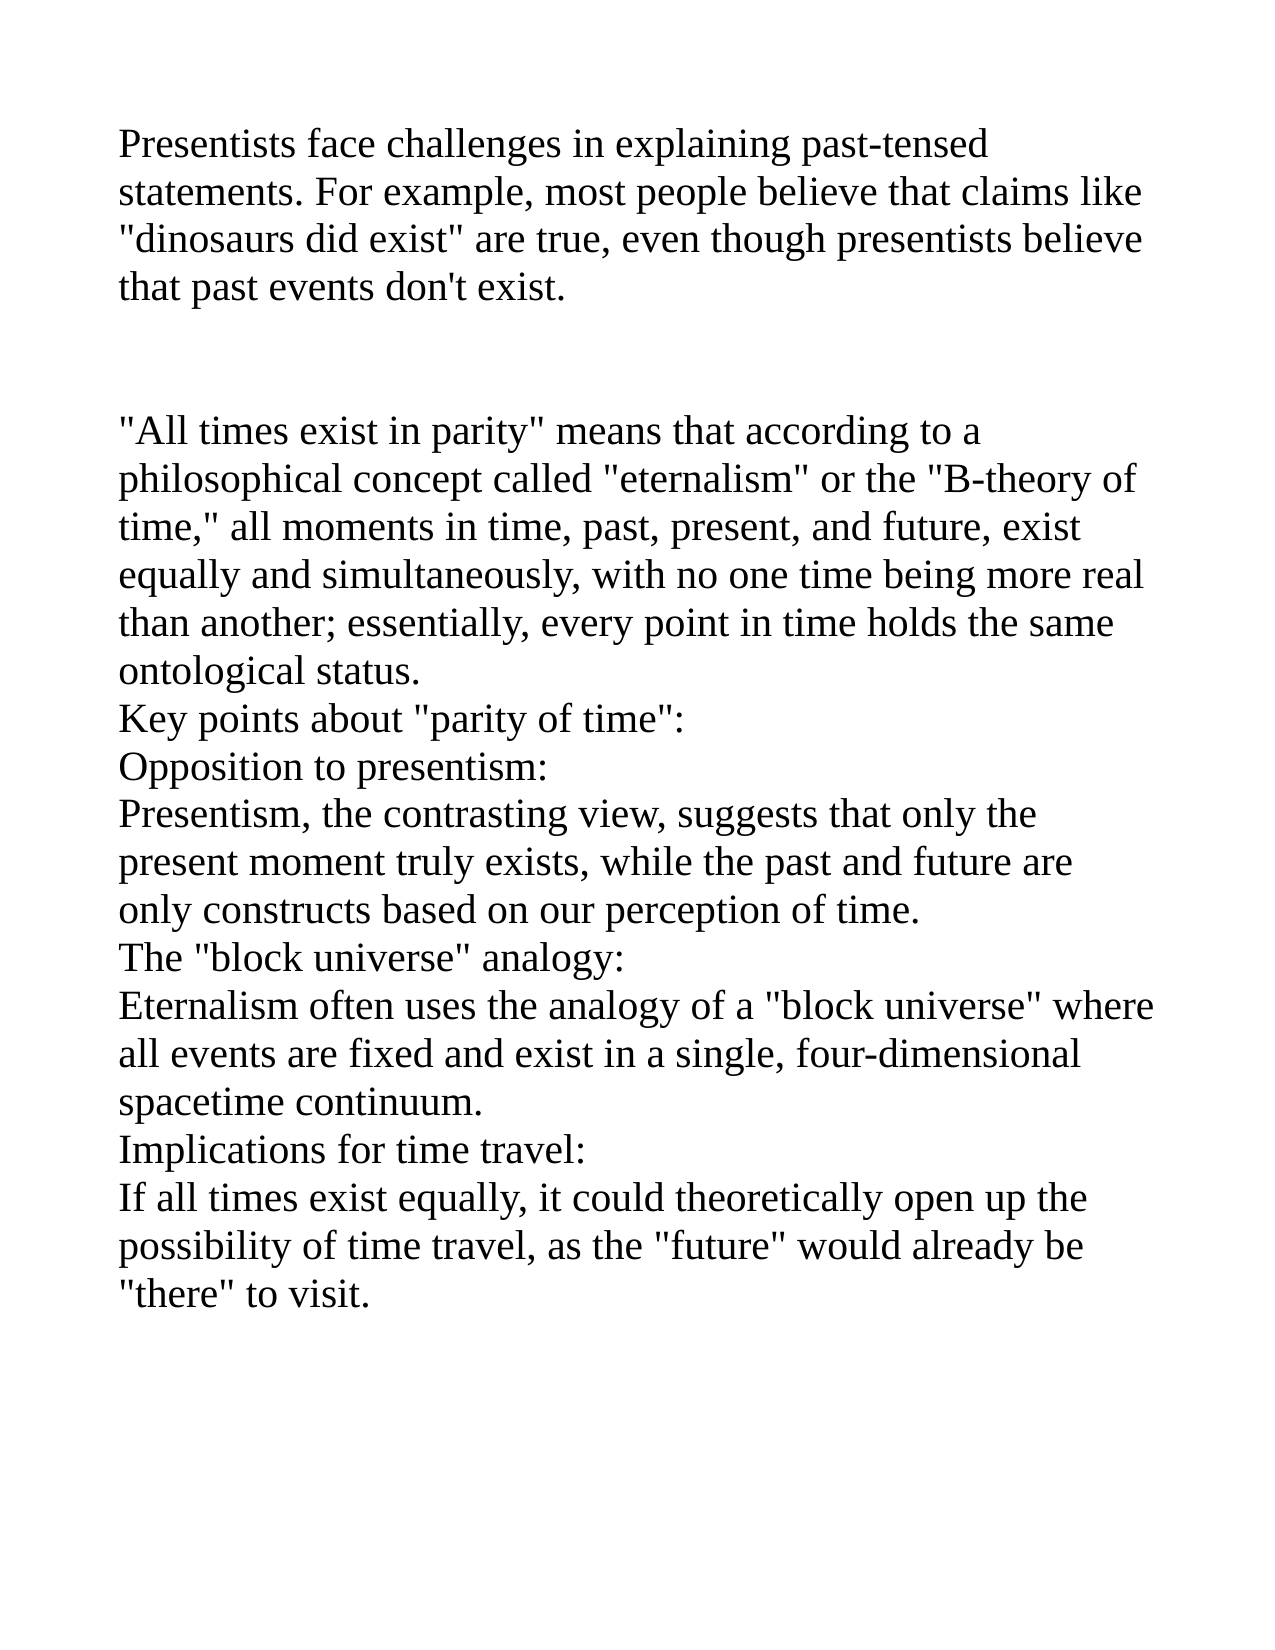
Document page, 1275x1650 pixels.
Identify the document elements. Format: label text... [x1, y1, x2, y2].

text The "block universe" analogy: [118, 933, 1157, 981]
text Opposition to presentism: [118, 741, 1157, 789]
text Implications for time travel: [118, 1124, 1157, 1172]
text If all times exist equally, it could theoretically open up the possibility of time travel, as the "future" would already be "there" to visit. [118, 1172, 1157, 1316]
text Key points about "parity of time": [118, 693, 1157, 741]
text "All times exist in parity" means that according to a philosophical concept called "eternalism" or the "B-theory of time," all moments in time, past, present, and future, exist equally and simultaneously, with no one time being more real than another; essentially, every point in time holds the same ontological status. [118, 406, 1157, 693]
text Presentism, the contrasting view, suggests that only the present moment truly exists, while the past and future are only constructs based on our perception of time. [118, 789, 1157, 933]
text Eternalism often uses the analogy of a "block universe" where all events are fixed and exist in a single, four-dimensional spacetime continuum. [118, 981, 1157, 1124]
text Presentists face challenges in explaining past-tensed statements. For example, most people believe that claims like "dinosaurs did exist" are true, even though presentists believe that past events don't exist. [118, 118, 1157, 310]
